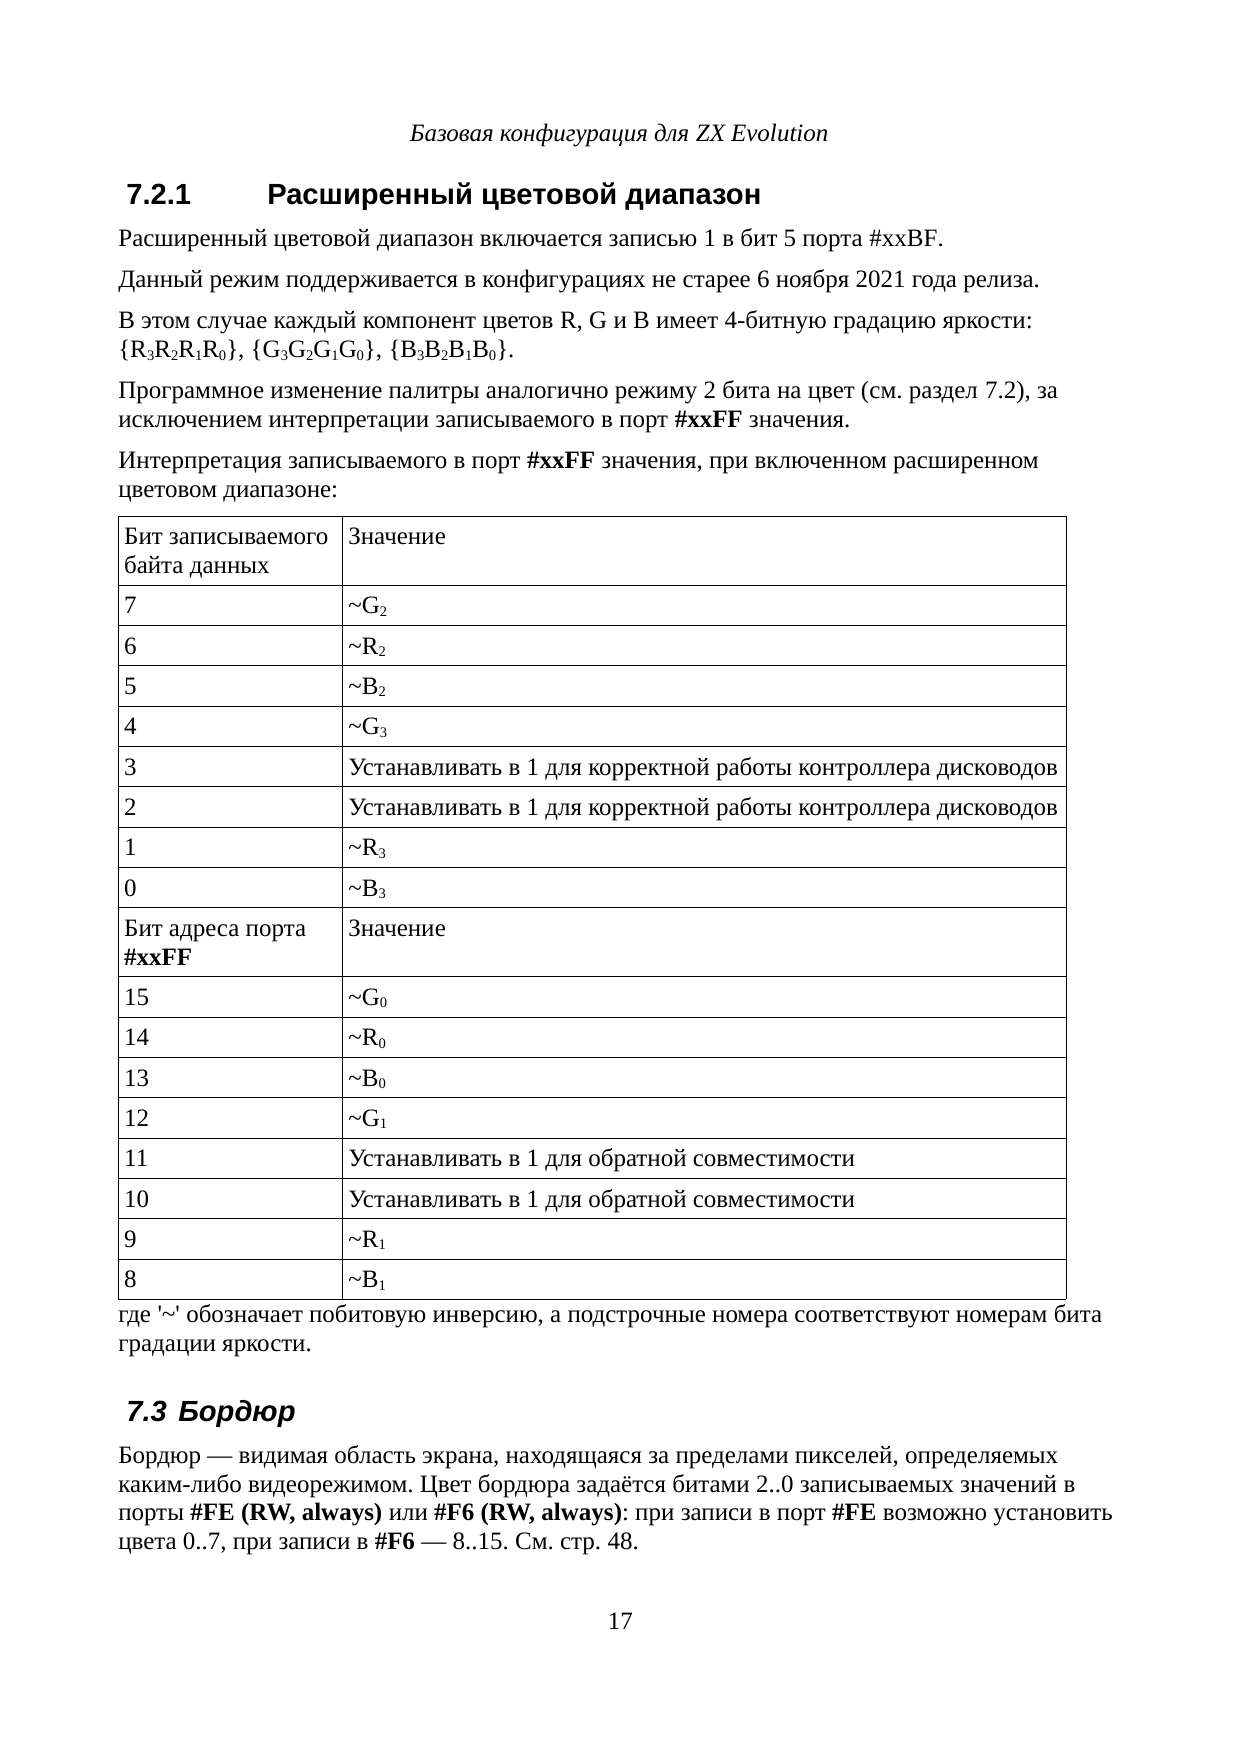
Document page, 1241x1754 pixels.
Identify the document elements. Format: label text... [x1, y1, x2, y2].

table_cell 1 [119, 828, 342, 867]
table_cell ~R1 [343, 1219, 1066, 1258]
table_cell 2 [119, 787, 342, 827]
text где '~' обозначает побитовую инверсию, а подстрочные номера соответствуют номерам бита градации яркости. [118, 1299, 1122, 1356]
table_cell ~R3 [343, 828, 1066, 867]
table_cell ~G3 [343, 707, 1066, 746]
table_cell 0 [119, 868, 342, 907]
table_cell 15 [119, 977, 342, 1017]
table_cell 14 [119, 1018, 342, 1057]
table_cell ~G2 [343, 586, 1066, 625]
table_cell 4 [119, 707, 342, 746]
table_cell 5 [119, 666, 342, 706]
text Интерпретация записываемого в порт #xxFF значения, при включенном расширенном цветовом диапазоне: [118, 446, 1122, 503]
table_cell 6 [119, 626, 342, 665]
table_cell 7 [119, 586, 342, 625]
table_cell 11 [119, 1139, 342, 1178]
subtitle Расширенный цветовой диапазон [118, 177, 1122, 211]
table_header Значение [343, 908, 1066, 976]
table_cell ~R0 [343, 1018, 1066, 1057]
table_cell ~G1 [343, 1098, 1066, 1138]
table_cell ~B3 [343, 868, 1066, 907]
table_cell Устанавливать в 1 для обратной совместимости [343, 1179, 1066, 1218]
table_header Бит записываемого байта данных [119, 517, 342, 585]
table_cell Устанавливать в 1 для корректной работы контроллера дисководов [343, 787, 1066, 827]
text Расширенный цветовой диапазон включается записью 1 в бит 5 порта #xxBF. [118, 223, 1122, 252]
table_header Значение [343, 517, 1066, 585]
table_cell 13 [119, 1058, 342, 1097]
table_cell 9 [119, 1219, 342, 1258]
table_cell ~R2 [343, 626, 1066, 665]
table_cell 10 [119, 1179, 342, 1218]
table_cell ~B2 [343, 666, 1066, 706]
text Данный режим поддерживается в конфигурациях не старее 6 ноября 2021 года релиза. [118, 264, 1122, 293]
table_cell ~G0 [343, 977, 1066, 1017]
table_header Бит адреса порта #xxFF [119, 908, 342, 976]
subtitle Бордюр [118, 1394, 1122, 1427]
text Программное изменение палитры аналогично режиму 2 бита на цвет (см. раздел 7.2), за исключением интерпретации записываемого в порт #xxFF значения. [118, 376, 1122, 433]
text В этом случае каждый компонент цветов R, G и B имеет 4-битную градацию яркости: {R3R2R1R0}, {G3G2G1G0}, {B3B2B1B0}. [118, 306, 1122, 363]
text Бордюр — видимая область экрана, находящаяся за пределами пикселей, определяемых каким-либо видеорежимом. Цвет бордюра задаётся битами 2..0 записываемых значений в порты #FE (RW, always) или #F6 (RW, always): при записи в порт #FE возможно установить цвета 0..7, при записи в #F6 — 8..15. См. стр. 48. [118, 1440, 1122, 1555]
table_cell ~B1 [343, 1260, 1066, 1299]
table_cell 12 [119, 1098, 342, 1138]
table_cell Устанавливать в 1 для обратной совместимости [343, 1139, 1066, 1178]
table_cell ~B0 [343, 1058, 1066, 1097]
table_cell 8 [119, 1260, 342, 1299]
table_cell Устанавливать в 1 для корректной работы контроллера дисководов [343, 747, 1066, 786]
table_cell 3 [119, 747, 342, 786]
